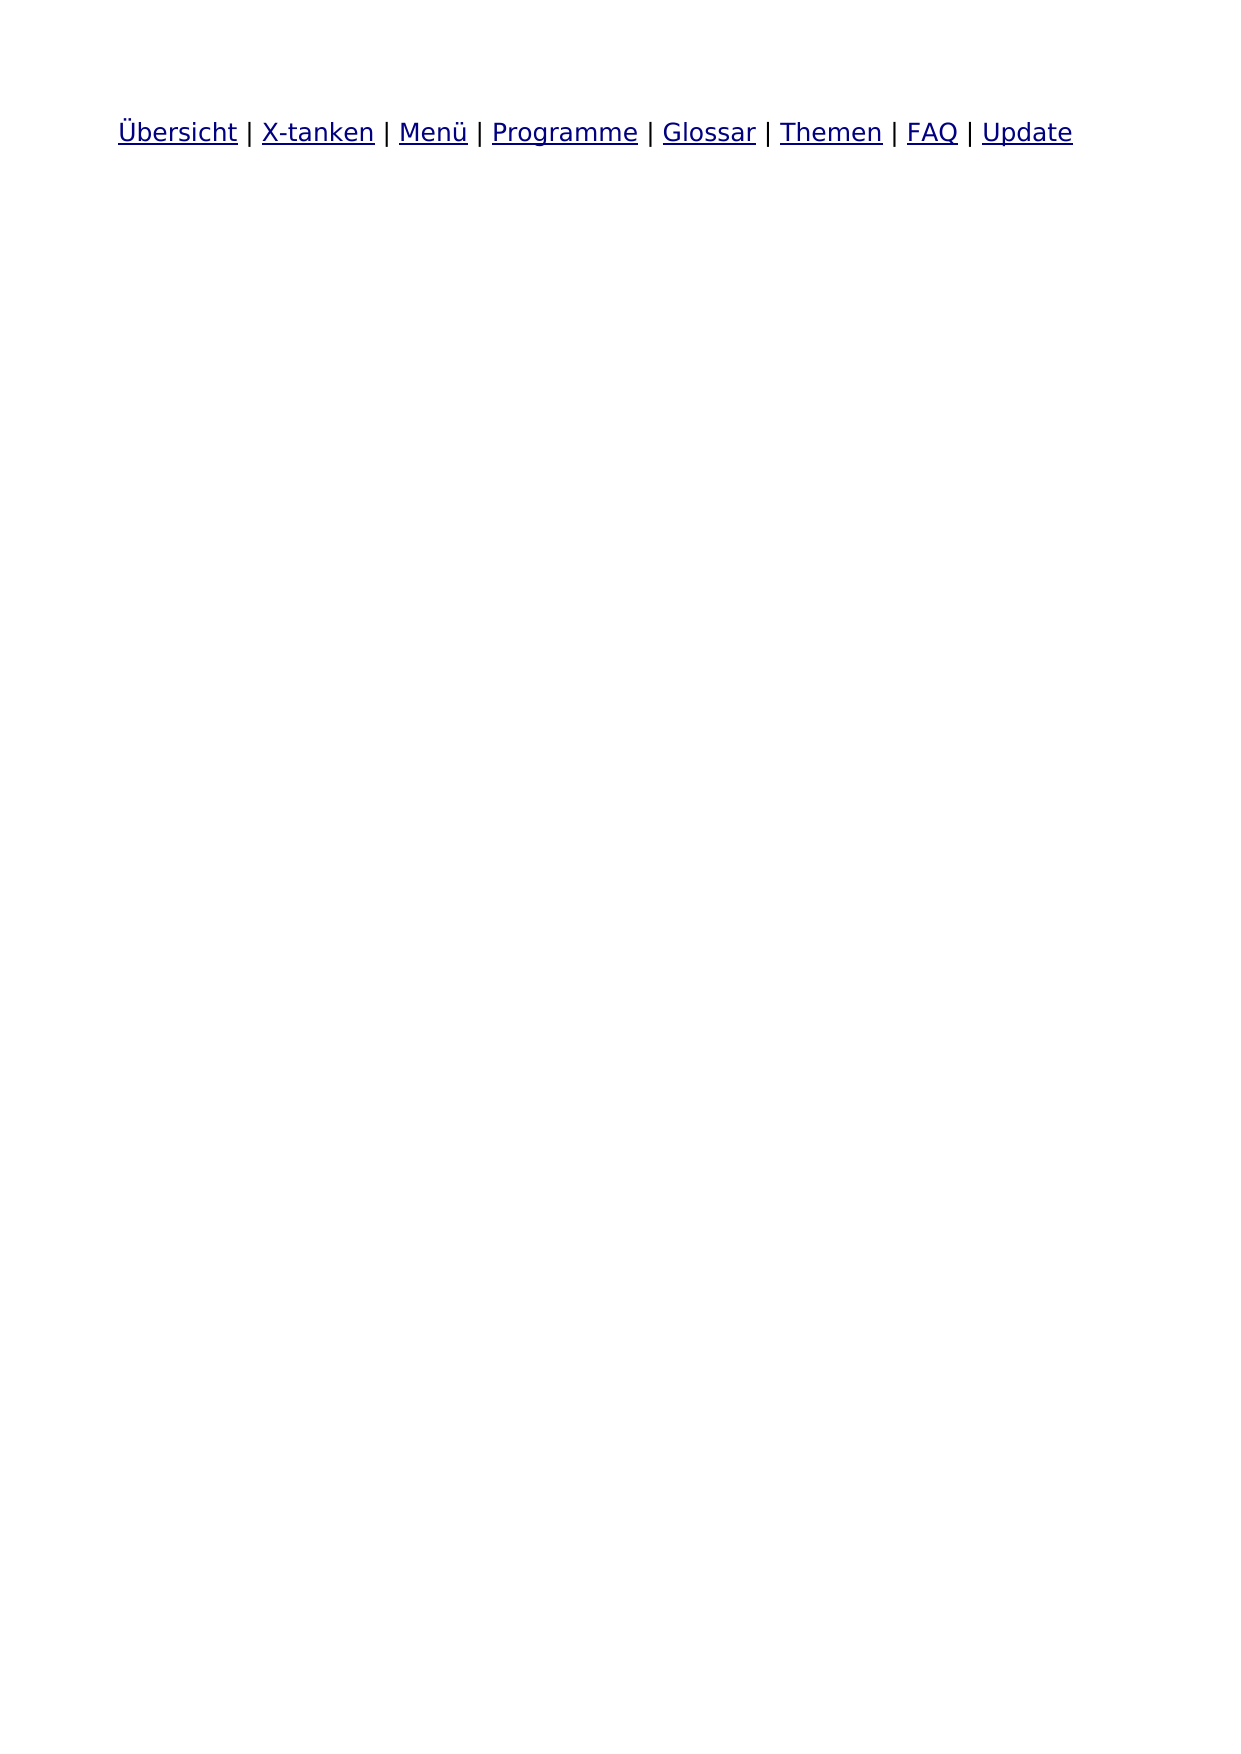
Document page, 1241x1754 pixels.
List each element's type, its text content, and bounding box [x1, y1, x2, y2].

text Übersicht | X-tanken | Menü | Programme | Glossar | Themen | FAQ | Update [118, 118, 1122, 147]
